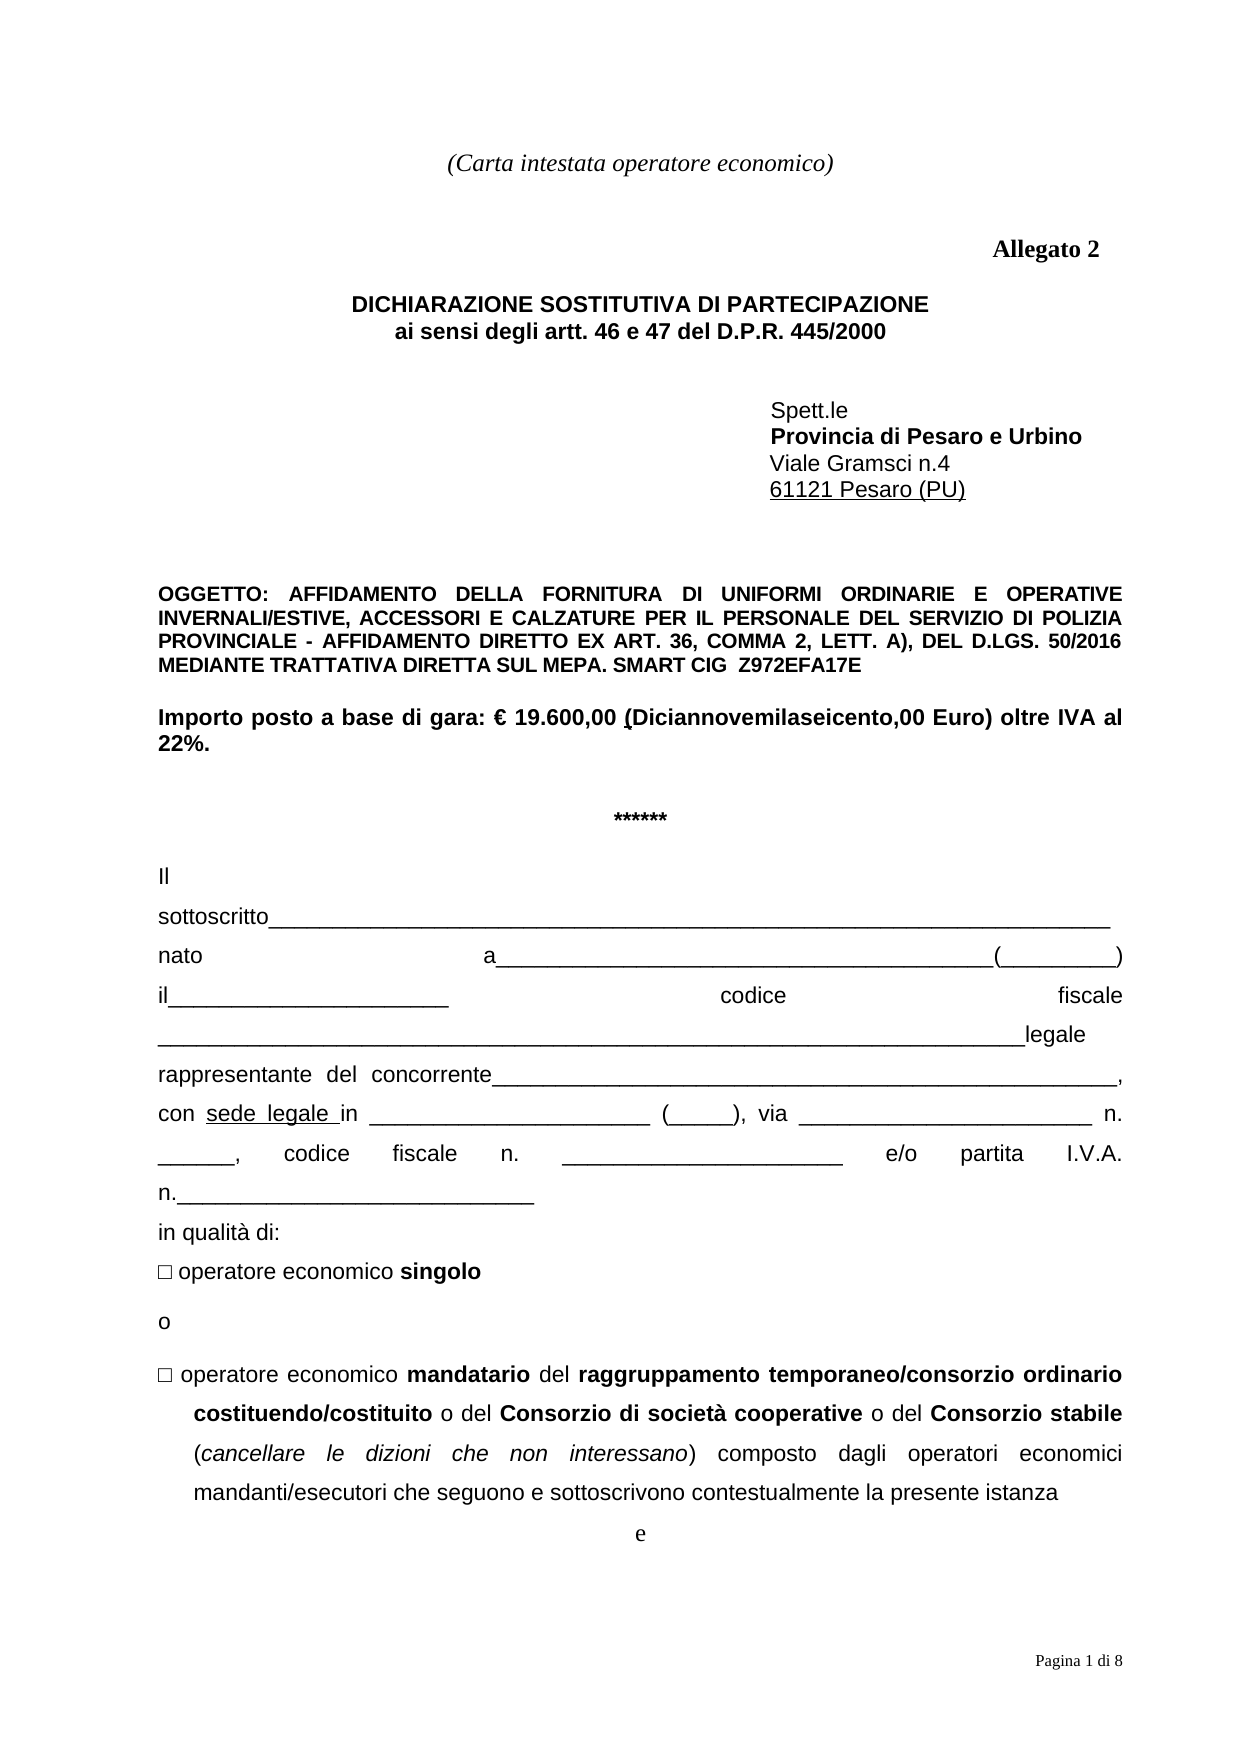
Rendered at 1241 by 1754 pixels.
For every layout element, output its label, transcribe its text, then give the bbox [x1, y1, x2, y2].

text o [158, 1308, 1123, 1334]
text nato a_______________________________________(_________) il______________________ codice fiscale ____________________________________________________________________legale rappresentante del concorrente_________________________________________________, con sede legale in ______________________ (_____), via _______________________ n. ______, codice fiscale n. ______________________ e/o partita I.V.A. n.____________________________ [158, 942, 1123, 1205]
text ai sensi degli artt. 46 e 47 del D.P.R. 445/2000 [158, 318, 1123, 344]
subtitle □⁯ operatore economico mandatario del raggruppamento temporaneo/consorzio ordinario costituendo/costituito o del Consorzio di società cooperative o del Consorzio stabile (cancellare le dizioni che non interessano) composto dagli operatori economici mandanti/esecutori che seguono e sottoscrivono contestualmente la presente istanza [158, 1361, 1123, 1505]
text Allegato 2 [158, 234, 1123, 263]
text Provincia di Pesaro e Urbino [770, 423, 1123, 449]
text Viale Gramsci n.4 [158, 449, 1123, 476]
text Il sottoscritto__________________________________________________________________ [158, 863, 1123, 929]
text OGGETTO: AFFIDAMENTO DELLA FORNITURA DI UNIFORMI ORDINARIE E OPERATIVE INVERNALI/ESTIVE, ACCESSORI E CALZATURE PER IL PERSONALE DEL SERVIZIO DI POLIZIA PROVINCIALE - AFFIDAMENTO DIRETTO EX ART. 36, COMMA 2, LETT. A), DEL D.LGS. 50/2016 MEDIANTE TRATTATIVA DIRETTA SUL MEPA. SMART CIG Z972EFA17E [158, 581, 1123, 677]
text ****** [158, 807, 1123, 834]
text in qualità di: [158, 1218, 1123, 1245]
text DICHIARAZIONE SOSTITUTIVA DI PARTECIPAZIONE [158, 291, 1123, 318]
text (Carta intestata operatore economico) [158, 148, 1123, 176]
text □⁯ operatore economico singolo [158, 1258, 1123, 1284]
text Spett.le [770, 397, 1123, 423]
text e [158, 1518, 1123, 1547]
subtitle 61121 Pesaro (PU) [158, 476, 1123, 502]
text Importo posto a base di gara: € 19.600,00 (Diciannovemilaseicento,00 Euro) oltre IVA al 22%. [158, 703, 1123, 756]
